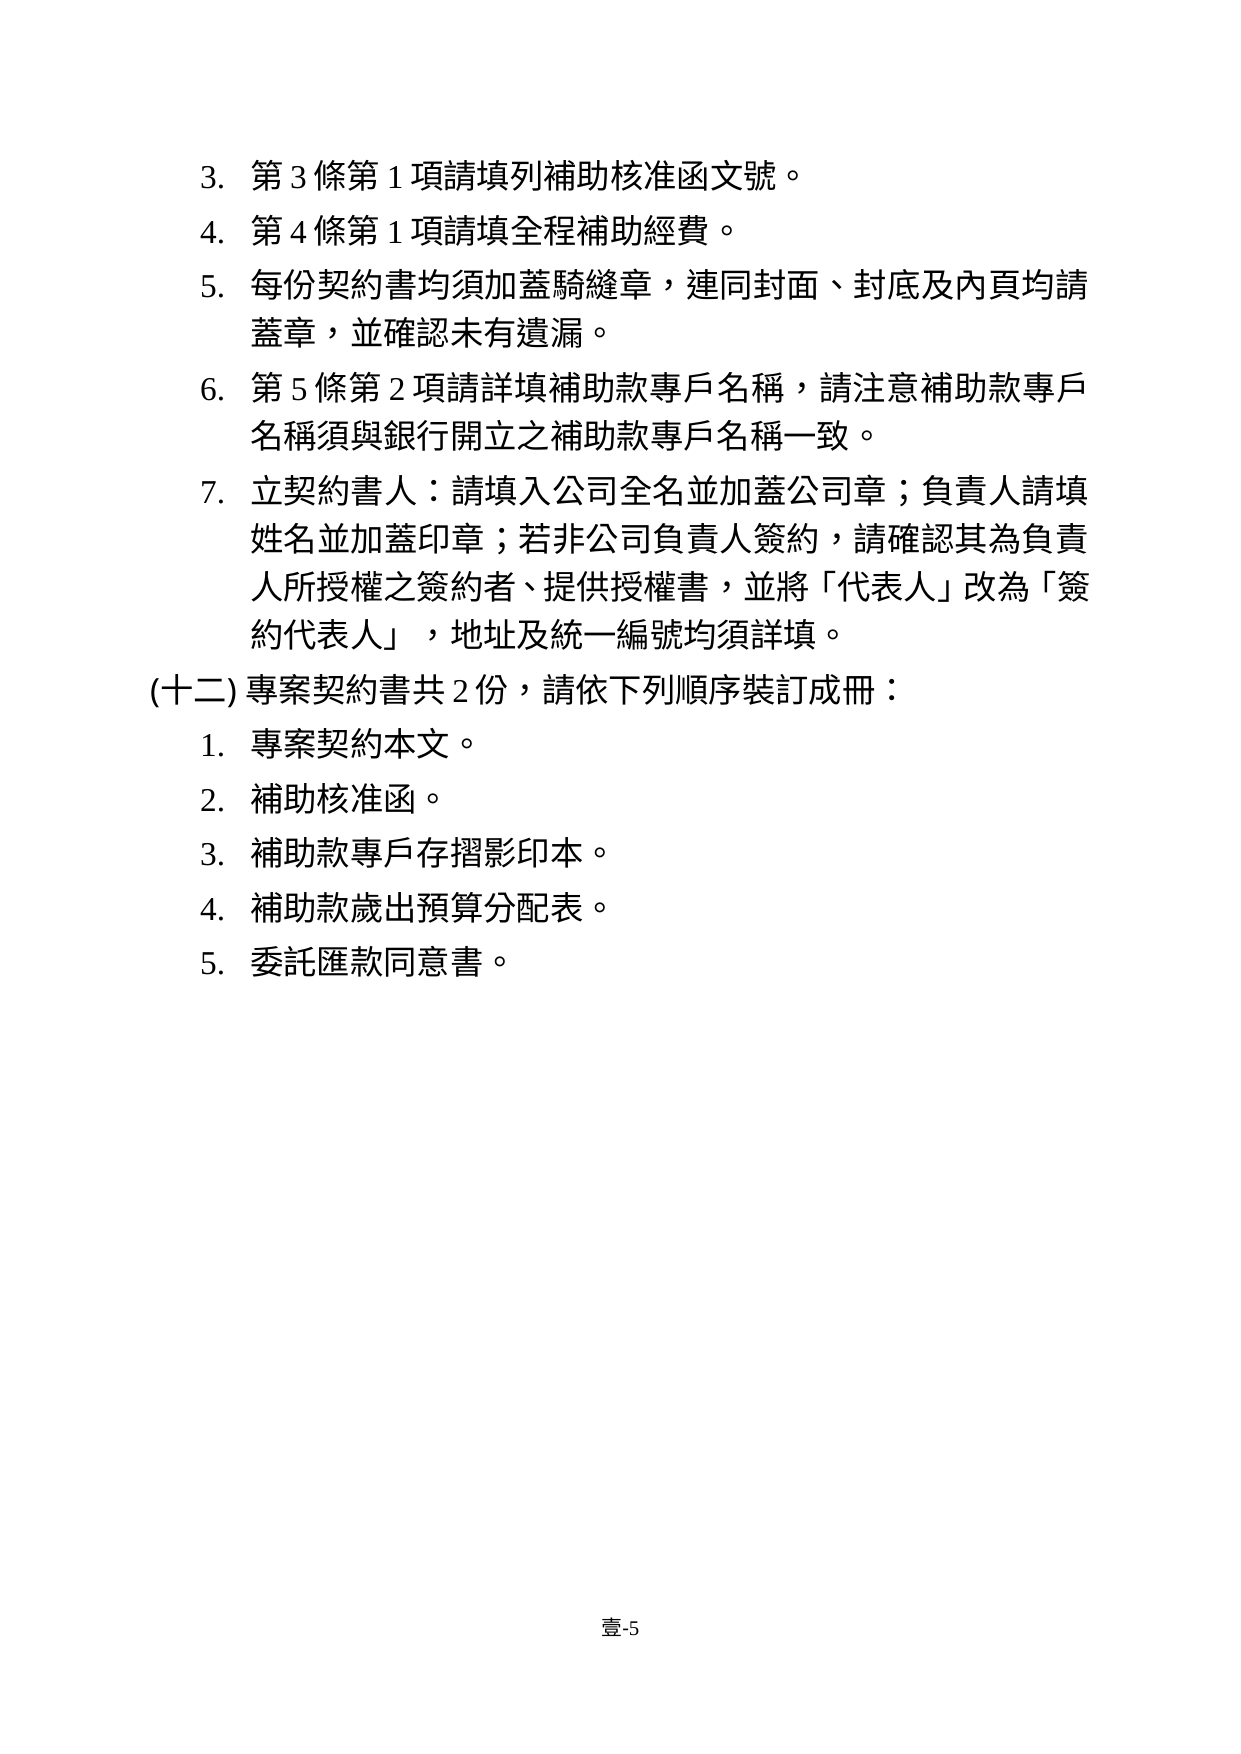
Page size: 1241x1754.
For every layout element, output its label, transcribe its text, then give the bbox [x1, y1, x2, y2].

list 專案契約本文。 [200, 718, 1090, 766]
list 補助核准函。 [200, 773, 1090, 821]
list 每份契約書均須加蓋騎縫章，連同封面、封底及內頁均請蓋章，並確認未有遺漏。 [200, 259, 1090, 355]
list 第5條第2項請詳填補助款專戶名稱，請注意補助款專戶名稱須與銀行開立之補助款專戶名稱一致。 [200, 362, 1090, 458]
list 第3條第1項請填列補助核准函文號。 [200, 150, 1090, 198]
list 補助款專戶存摺影印本。 [200, 827, 1090, 875]
list 立契約書人：請填入公司全名並加蓋公司章；負責人請填姓名並加蓋印章；若非公司負責人簽約，請確認其為負責人所授權之簽約者、提供授權書，並將「代表人」改為「簽約代表人」，地址及統一編號均須詳填。 [200, 464, 1090, 657]
list 第4條第1項請填全程補助經費。 [200, 204, 1090, 253]
list 補助款歲出預算分配表。 [200, 882, 1090, 930]
list 專案契約書共2份，請依下列順序裝訂成冊： [150, 663, 1090, 712]
list 委託匯款同意書。 [200, 936, 1090, 984]
